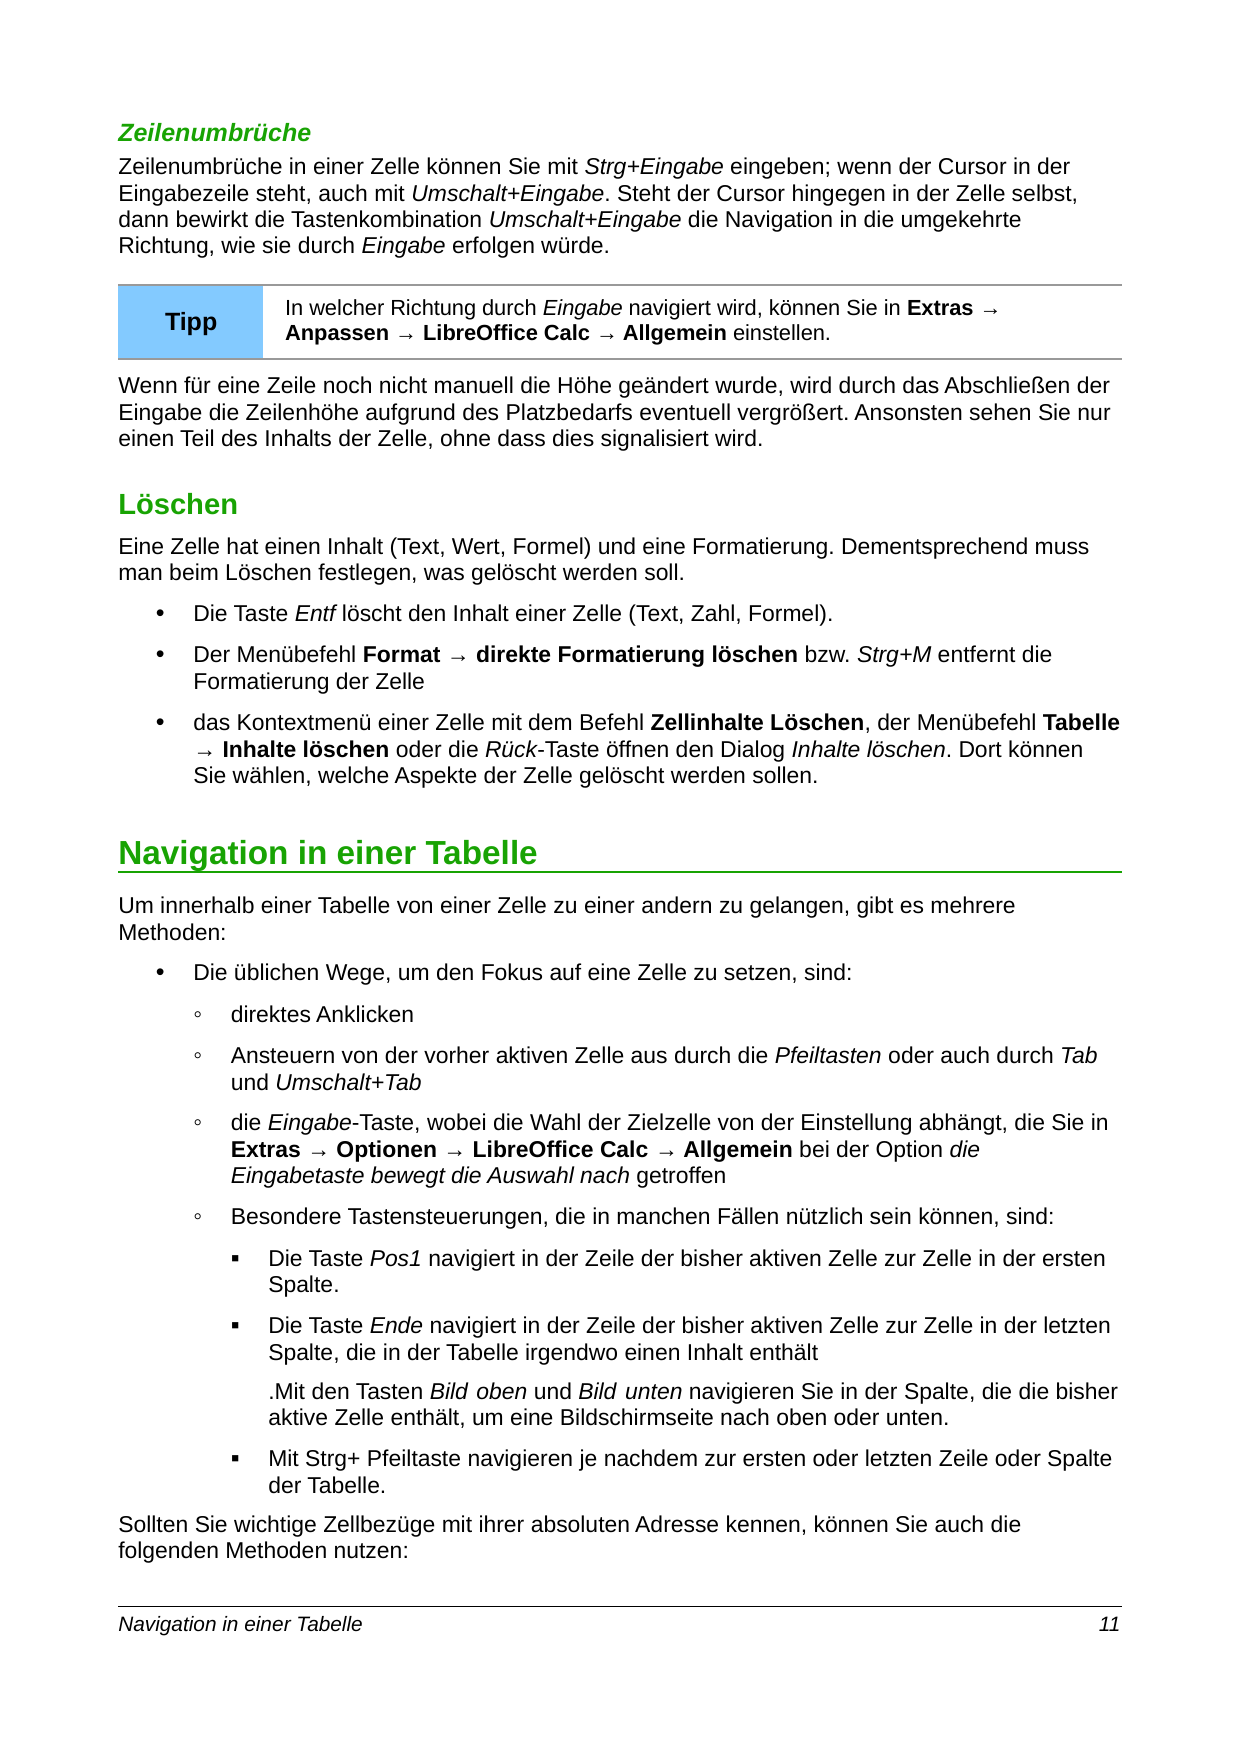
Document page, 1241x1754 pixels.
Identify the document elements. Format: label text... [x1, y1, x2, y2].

table_header In welcher Richtung durch Eingabe navigiert wird, können Sie in Extras → Anpassen → LibreOffice Calc → Allgemein einstellen. [264, 286, 1122, 358]
text Sollten Sie wichtige Zellbezüge mit ihrer absoluten Adresse kennen, können Sie auch die folgenden Methoden nutzen: [118, 1511, 1122, 1563]
list die Eingabe-Taste, wobei die Wahl der Zielzelle von der Einstellung abhängt, die Sie in Extras → Optionen → LibreOffice Calc → Allgemein bei der Option die Eingabetaste bewegt die Auswahl nach getroffen [193, 1107, 1122, 1189]
subtitle Zeilenumbrüche [118, 118, 1122, 147]
text Eine Zelle hat einen Inhalt (Text, Wert, Formel) und eine Formatierung. Dementsprechend muss man beim Löschen festlegen, was gelöscht werden soll. [118, 533, 1122, 586]
list das Kontextmenü einer Zelle mit dem Befehl Zellinhalte Löschen, der Menübefehl Tabelle → Inhalte löschen oder die Rück-Taste öffnen den Dialog Inhalte löschen. Dort können Sie wählen, welche Aspekte der Zelle gelöscht werden sollen. [156, 707, 1122, 788]
list Besondere Tastensteuerungen, die in manchen Fällen nützlich sein können, sind: [193, 1201, 1122, 1230]
subtitle Löschen [118, 487, 1122, 520]
list Mit Strg+ Pfeiltaste navigieren je nachdem zur ersten oder letzten Zeile oder Spalte der Tabelle. [231, 1443, 1122, 1498]
list Die Taste Pos1 navigiert in der Zeile der bisher aktiven Zelle zur Zelle in der ersten Spalte. [231, 1243, 1122, 1298]
text Um innerhalb einer Tabelle von einer Zelle zu einer andern zu gelangen, gibt es mehrere Methoden: [118, 892, 1122, 945]
list Die Taste Ende navigiert in der Zeile der bisher aktiven Zelle zur Zelle in der letzten Spalte, die in der Tabelle irgendwo einen Inhalt enthält [231, 1310, 1122, 1365]
list direktes Anklicken [193, 998, 1122, 1027]
list .Mit den Tasten Bild oben und Bild unten navigieren Sie in der Spalte, die die bisher aktive Zelle enthält, um eine Bildschirmseite nach oben oder unten. [231, 1378, 1122, 1431]
list Ansteuern von der vorher aktiven Zelle aus durch die Pfeiltasten oder auch durch Tab und Umschalt+Tab [193, 1040, 1122, 1095]
list Die Taste Entf löscht den Inhalt einer Zelle (Text, Zahl, Formel). [156, 598, 1122, 627]
text Zeilenumbrüche in einer Zelle können Sie mit Strg+Eingabe eingeben; wenn der Cursor in der Eingabezeile steht, auch mit Umschalt+Eingabe. Steht der Cursor hingegen in der Zelle selbst, dann bewirkt die Tastenkombination Umschalt+Eingabe die Navigation in die umgekehrte Richtung, wie sie durch Eingabe erfolgen würde. [118, 153, 1122, 258]
subtitle Navigation in einer Tabelle [118, 833, 1122, 871]
list Die üblichen Wege, um den Fokus auf eine Zelle zu setzen, sind: [156, 957, 1122, 986]
text Wenn für eine Zeile noch nicht manuell die Höhe geändert wurde, wird durch das Abschließen der Eingabe die Zeilenhöhe aufgrund des Platzbedarfs eventuell vergrößert. Ansonsten sehen Sie nur einen Teil des Inhalts der Zelle, ohne dass dies signalisiert wird. [118, 372, 1122, 451]
table_header Tipp [118, 286, 263, 358]
list Der Menübefehl Format → direkte Formatierung löschen bzw. Strg+M entfernt die Formatierung der Zelle [156, 639, 1122, 694]
